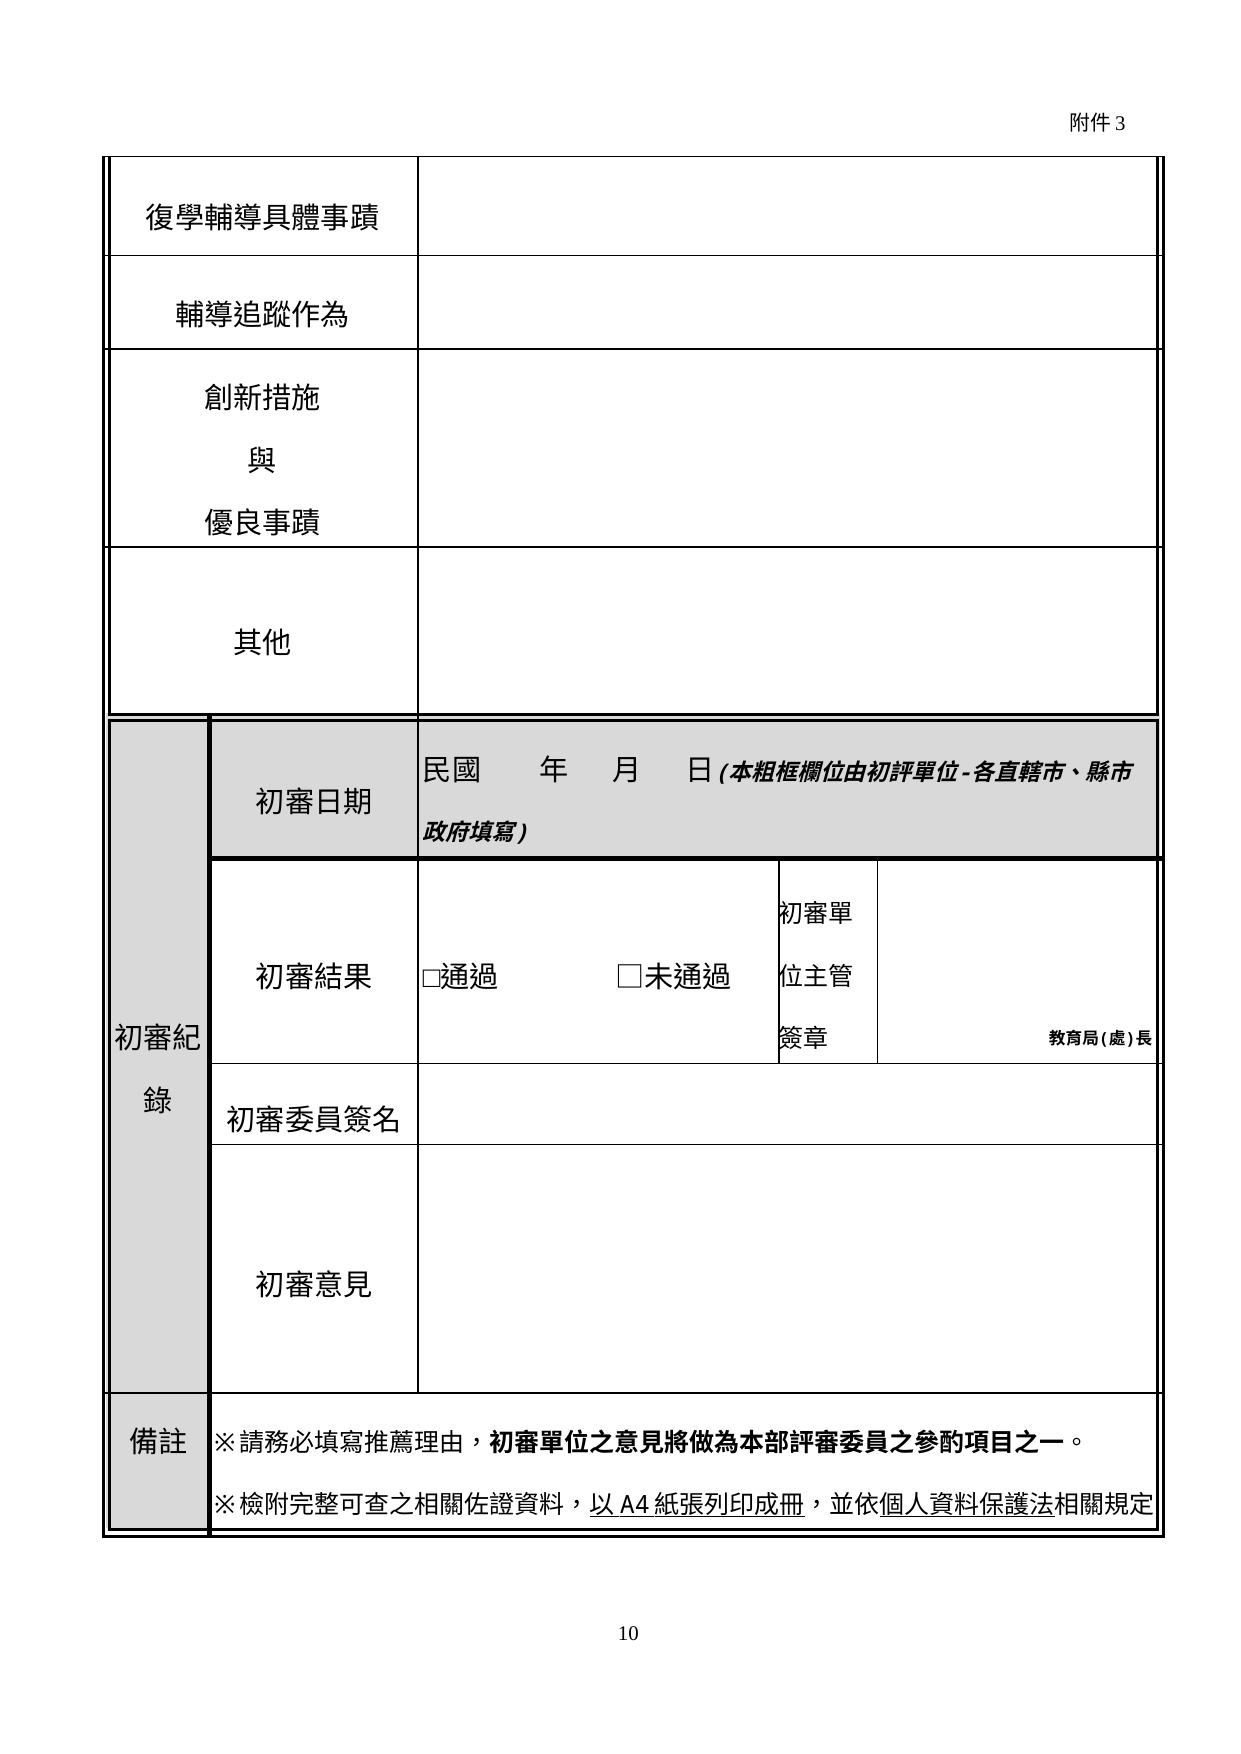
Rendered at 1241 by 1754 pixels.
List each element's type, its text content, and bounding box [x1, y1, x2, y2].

table_cell 初審日期 [212, 722, 417, 856]
table_cell 其他 [111, 548, 417, 712]
table_cell [419, 350, 1156, 546]
table_cell [419, 1145, 1156, 1392]
table_cell 初審意見 [212, 1145, 417, 1392]
table_cell 備註 [111, 1394, 207, 1528]
table_cell 初審結果 [212, 861, 417, 1062]
table_cell [419, 157, 1156, 254]
table_cell 輔導追蹤作為 [111, 256, 417, 348]
table_cell 復學輔導具體事蹟 [111, 157, 417, 254]
table_cell 初審紀錄 [106, 713, 207, 1392]
table_cell □通過 □未通過 [419, 861, 778, 1062]
table_cell 教育局(處)長 [878, 861, 1156, 1062]
table_cell 民國 年 月 日(本粗框欄位由初評單位-各直轄市、縣市政府填寫) [419, 713, 1160, 856]
table_cell 初審委員簽名 [212, 1064, 417, 1144]
table_cell 初審單位主管簽章 [780, 861, 877, 1062]
table_cell [419, 256, 1156, 348]
table_cell 創新措施 與 優良事蹟 [111, 350, 417, 546]
table_cell [419, 1064, 1156, 1144]
table_cell ※請務必填寫推薦理由，初審單位之意見將做為本部評審委員之參酌項目之一。 ※檢附完整可查之相關佐證資料，以A4紙張列印成冊，並依個人資料保護法相關規定 [212, 1394, 1156, 1528]
table_cell [419, 548, 1156, 712]
